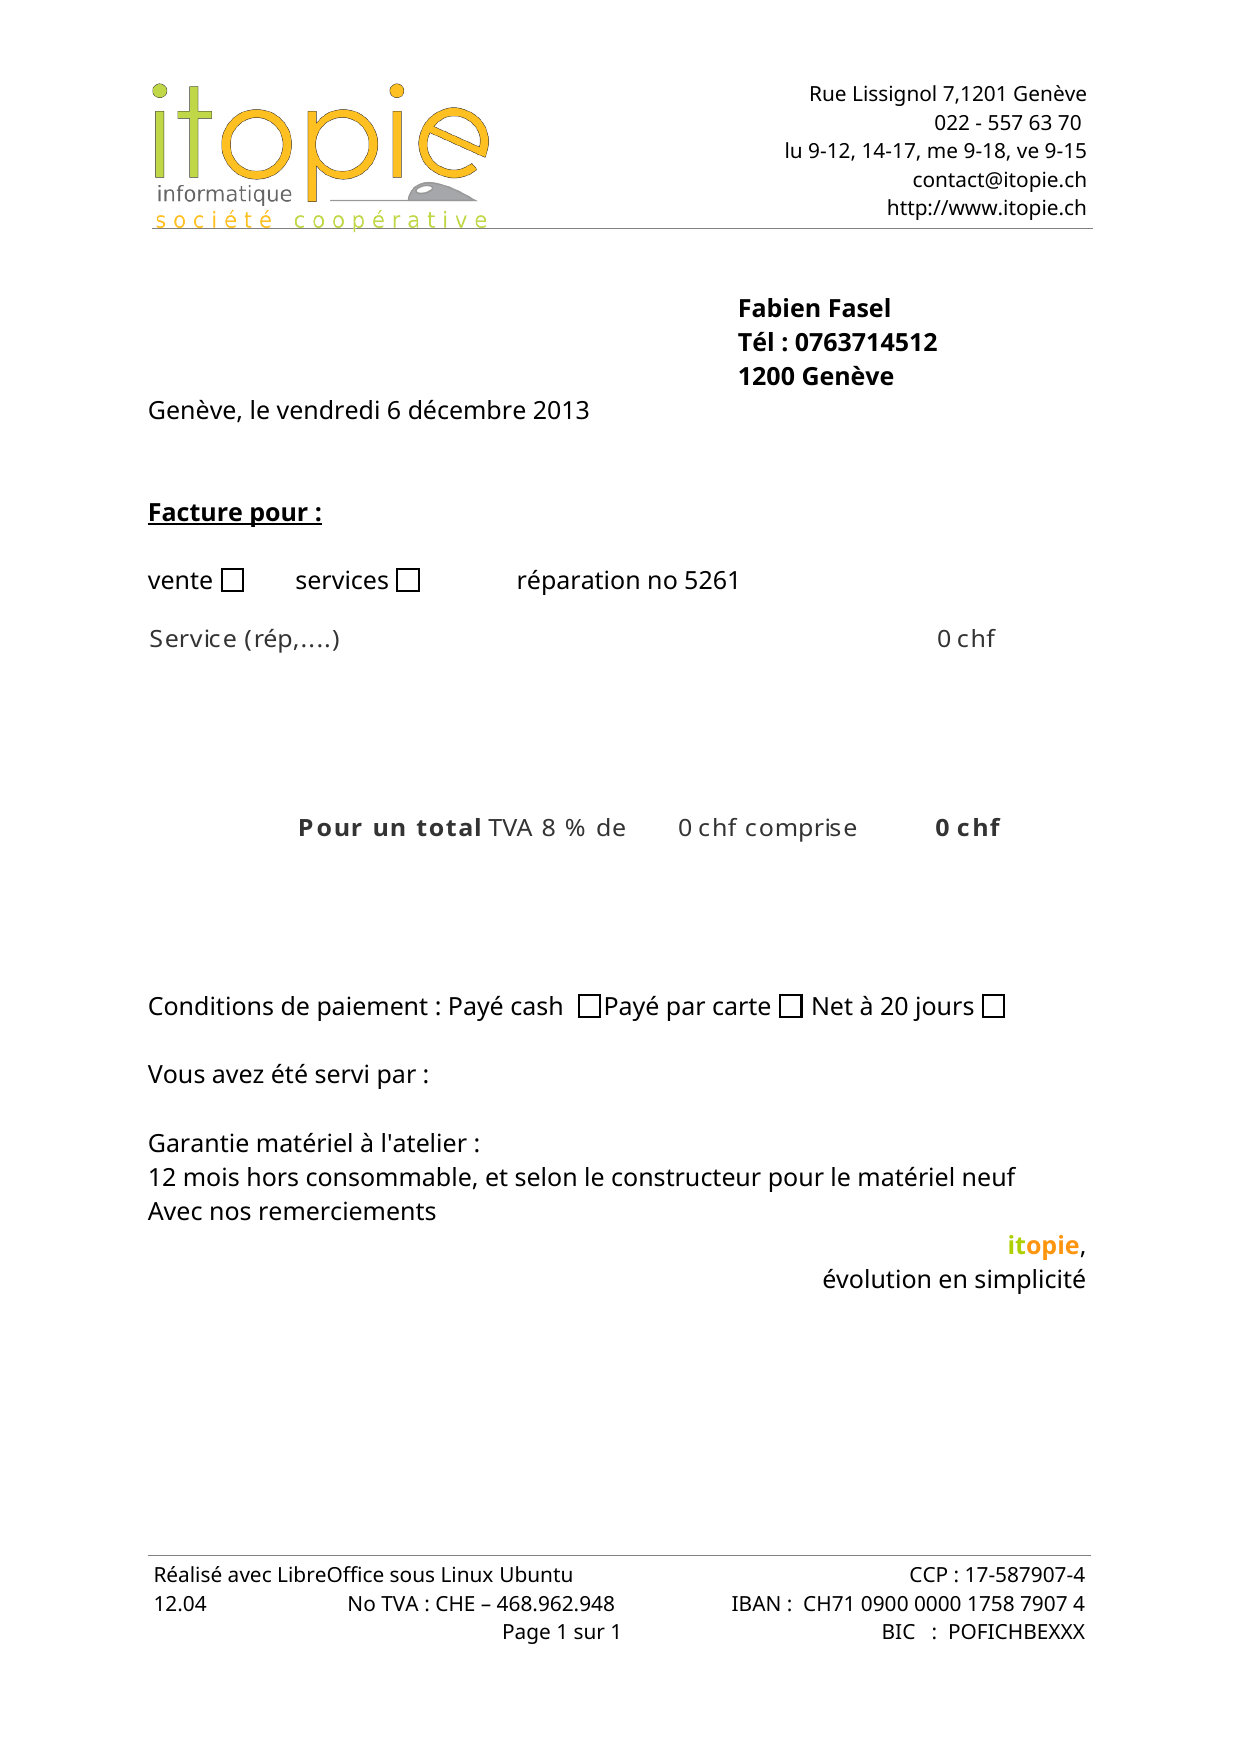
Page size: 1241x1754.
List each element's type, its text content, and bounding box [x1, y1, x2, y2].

text Genève, le vendredi 6 décembre 2013 [148, 392, 1093, 427]
text Facture pour : [148, 495, 1093, 529]
text 1200 Genève [148, 358, 1093, 392]
text itopie, [148, 1227, 1093, 1262]
text Garantie matériel à l'atelier : [148, 1125, 1093, 1159]
text Vous avez été servi par : [148, 1057, 1093, 1091]
text Fabien Fasel [148, 290, 1093, 324]
picture [138, 72, 500, 244]
text évolution en simplicité [148, 1262, 1093, 1296]
text Avec nos remerciements [148, 1193, 1093, 1227]
text Conditions de paiement : Payé cash Payé par carte Net à 20 jours [148, 989, 1093, 1023]
text Tél : 0763714512 [148, 324, 1093, 358]
text vente services réparation no 5261 [148, 563, 1093, 597]
text 12 mois hors consommable, et selon le constructeur pour le matériel neuf [148, 1159, 1093, 1193]
